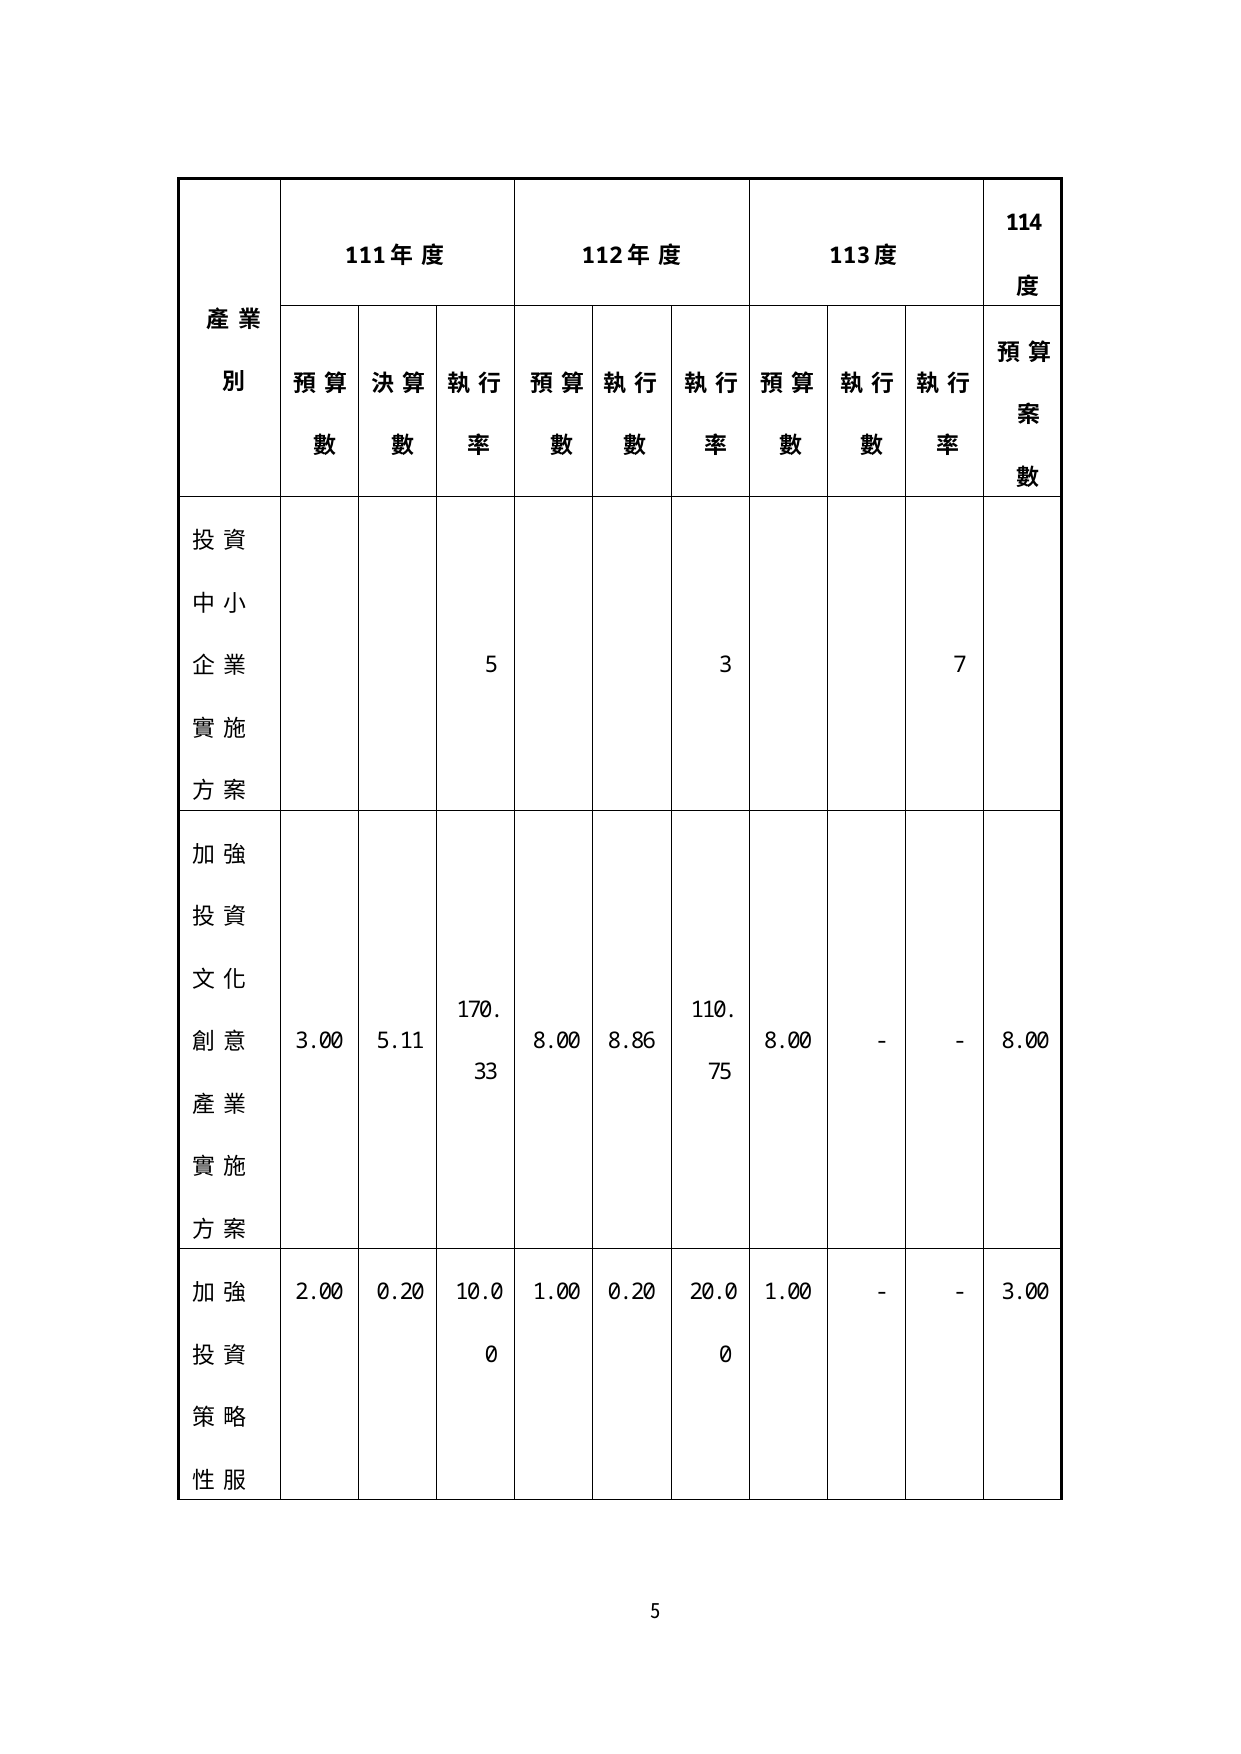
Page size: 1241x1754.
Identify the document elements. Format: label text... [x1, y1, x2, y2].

table_cell 8.00 [515, 811, 592, 1248]
table_cell 1.00 [750, 1249, 827, 1499]
table_cell 8.00 [750, 811, 827, 1248]
table_cell 0.20 [593, 1249, 671, 1499]
table_cell 決算數 [359, 306, 436, 496]
table_cell - [906, 1249, 983, 1499]
table_cell 10.00 [437, 1249, 514, 1499]
table_cell 3.00 [281, 811, 358, 1248]
table_cell 8.00 [984, 811, 1060, 1248]
table_cell 投資中小企業實施方案 [180, 497, 280, 809]
table_cell [281, 497, 358, 809]
table_header 產業別 [180, 180, 280, 496]
table_cell 預算案數 [984, 306, 1060, 496]
table_cell [515, 497, 592, 809]
table_cell [828, 497, 905, 809]
table_cell 預算數 [515, 306, 592, 496]
table_cell 執行率 [906, 306, 983, 496]
table_header 113度 [750, 180, 983, 305]
table_header 111年度 [281, 180, 514, 305]
table_cell 2.00 [281, 1249, 358, 1499]
table_cell 20.00 [672, 1249, 749, 1499]
table_cell 3 [672, 497, 749, 809]
table_cell 1.00 [515, 1249, 592, 1499]
table_cell 3.00 [984, 1249, 1060, 1499]
table_cell 110.75 [672, 811, 749, 1248]
table_cell 執行率 [437, 306, 514, 496]
table_cell [359, 497, 436, 809]
table_cell - [828, 1249, 905, 1499]
table_cell 0.20 [359, 1249, 436, 1499]
table_cell 5 [437, 497, 514, 809]
table_cell - [906, 811, 983, 1248]
table_cell 執行數 [593, 306, 671, 496]
table_cell [984, 497, 1060, 809]
table_cell [593, 497, 671, 809]
table_cell 7 [906, 497, 983, 809]
table_cell [750, 497, 827, 809]
table_cell 預算數 [750, 306, 827, 496]
table_cell - [828, 811, 905, 1248]
table_cell 170.33 [437, 811, 514, 1248]
table_cell 加強投資策略性服 [180, 1249, 280, 1499]
table_cell 執行數 [828, 306, 905, 496]
table_header 112年度 [515, 180, 749, 305]
table_cell 5.11 [359, 811, 436, 1248]
table_cell 8.86 [593, 811, 671, 1248]
table_cell 執行率 [672, 306, 749, 496]
table_cell 加強投資文化創意產業實施方案 [180, 811, 280, 1248]
table_cell 預算數 [281, 306, 358, 496]
table_header 114度 [984, 180, 1060, 305]
